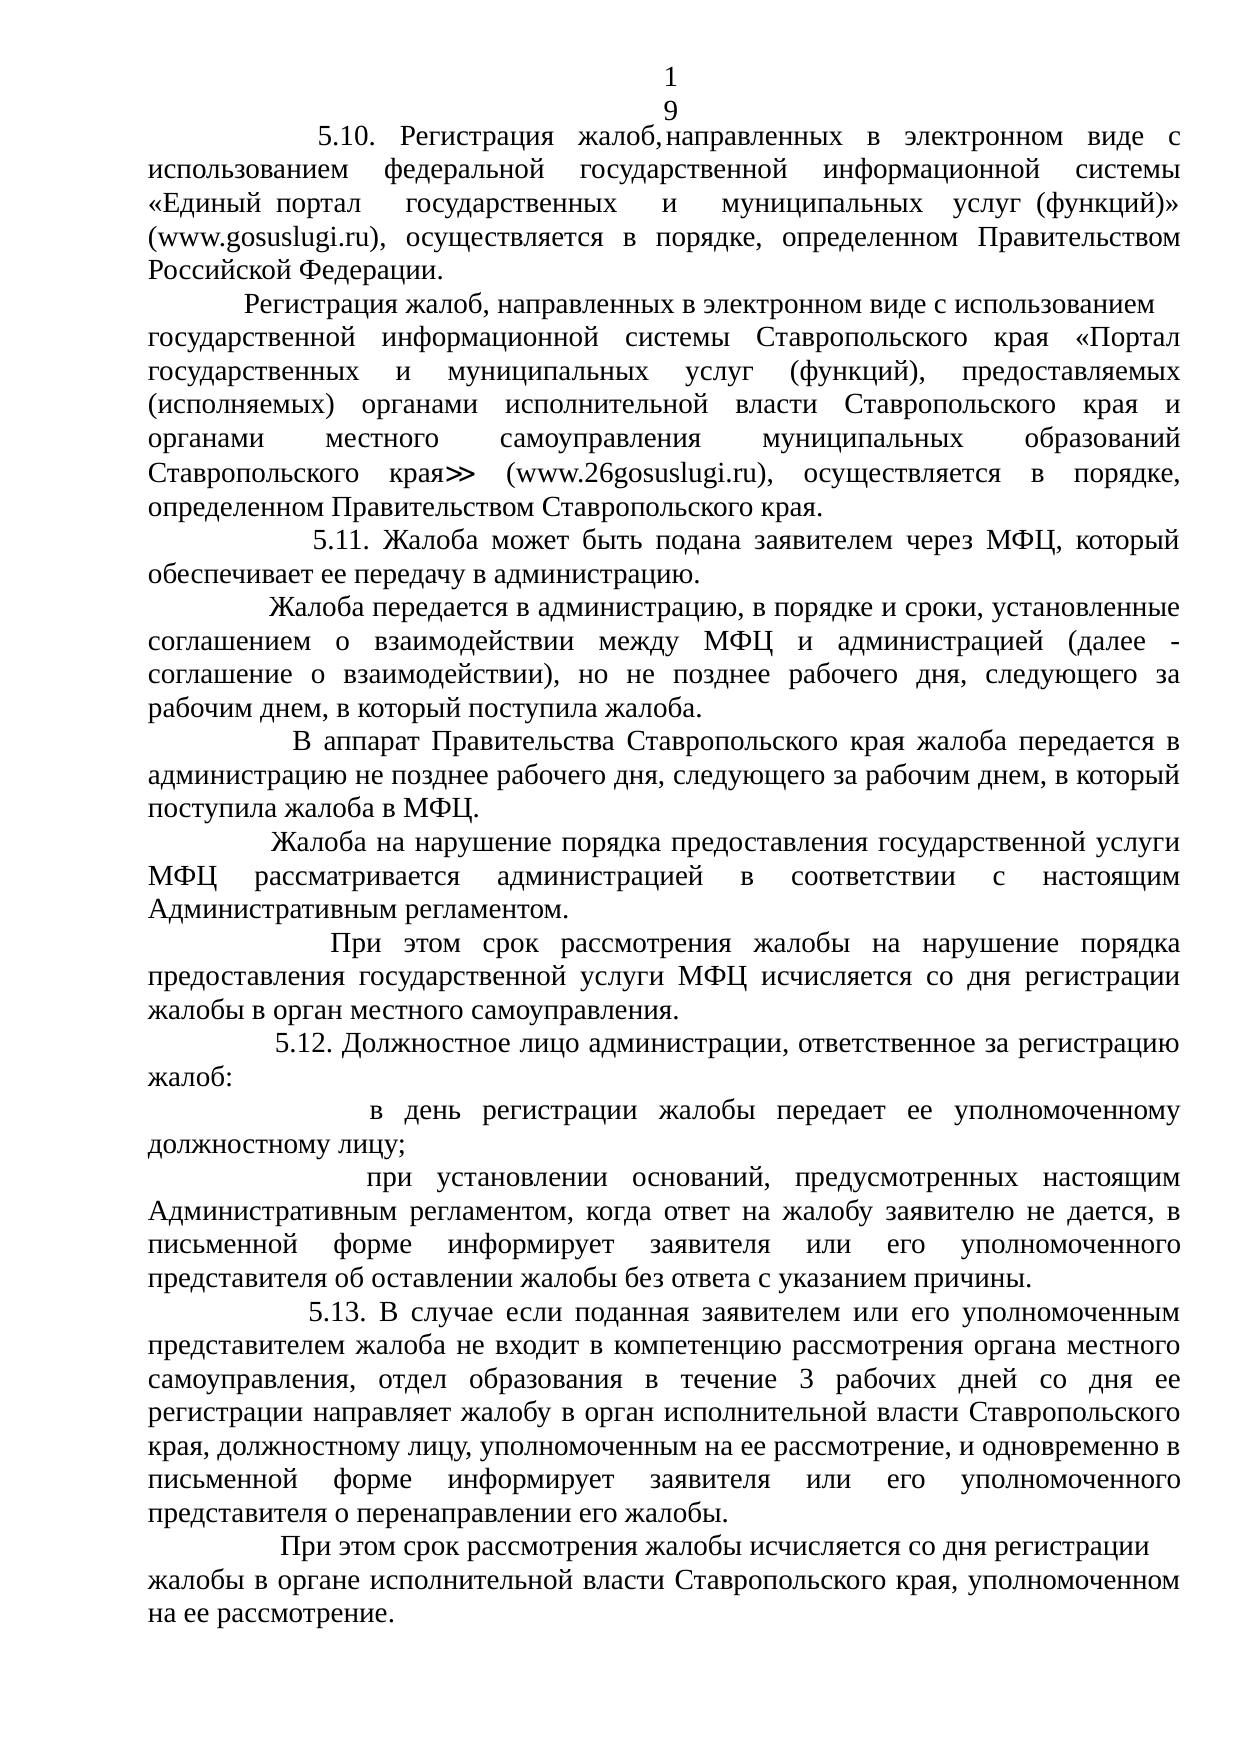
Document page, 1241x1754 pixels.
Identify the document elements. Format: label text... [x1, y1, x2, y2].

text 5.13. В случае если поданная заявителем или его уполномоченным представителем жалоба не входит в компетенцию рассмотрения органа местного самоуправления, отдел образования в течение 3 рабочих дней со дня ее регистрации направляет жалобу в орган исполнительной власти Ставропольского края, должностному лицу, уполномоченным на ее рассмотрение, и одновременно в письменной форме информирует заявителя или его уполномоченного представителя о перенаправлении его жалобы. [148, 1294, 1181, 1528]
text при установлении оснований, предусмотренных настоящим Административным регламентом, когда ответ на жалобу заявителю не дается, в письменной форме информирует заявителя или его уполномоченного представителя об оставлении жалобы без ответа с указанием причины. [148, 1159, 1181, 1294]
text 5.12. Должностное лицо администрации, ответственное за регистрацию жалоб: [148, 1025, 1181, 1092]
text Жалоба на нарушение порядка предоставления государственной услуги МФЦ рассматривается администрацией в соответствии с настоящим Административным регламентом. [148, 824, 1181, 925]
text При этом срок рассмотрения жалобы на нарушение порядка предоставления государственной услуги МФЦ исчисляется со дня регистрации жалобы в орган местного самоуправления. [148, 925, 1181, 1025]
text Жалоба передается в администрацию, в порядке и сроки, установленные соглашением о взаимодействии между МФЦ и администрацией (далее - соглашение о взаимодействии), но не позднее рабочего дня, следующего за рабочим днем, в который поступила жалоба. [148, 589, 1181, 723]
text В аппарат Правительства Ставропольского края жалоба передается в администрацию не позднее рабочего дня, следующего за рабочим днем, в который поступила жалоба в МФЦ. [148, 723, 1181, 824]
text 5.11. Жалоба может быть подана заявителем через МФЦ, который обеспечивает ее передачу в администрацию. [148, 522, 1181, 589]
text 5.10. Регистрация жалоб, направленных в электронном виде с использованием федеральной государственной информационной системы «Единый портал государственных и муниципальных услуг (функций)» (www.gosuslugi.ru), осуществляется в порядке, определенном Правительством Российской Федерации. [148, 118, 1181, 286]
text государственной информационной системы Ставропольского края «Портал государственных и муниципальных услуг (функций), предоставляемых (исполняемых) органами исполнительной власти Ставропольского края и органами местного самоуправления муниципальных образований Ставропольского края≫ (www.26gosuslugi.ru), осуществляется в порядке, определенном Правительством Ставропольского края. [148, 319, 1181, 522]
text в день регистрации жалобы передает ее уполномоченному должностному лицу; [148, 1092, 1181, 1159]
text Регистрация жалоб, направленных в электронном виде с использованием [148, 286, 1181, 319]
text При этом срок рассмотрения жалобы исчисляется со дня регистрации [148, 1528, 1181, 1562]
text жалобы в органе исполнительной власти Ставропольского края, уполномоченном на ее рассмотрение. [148, 1562, 1181, 1629]
